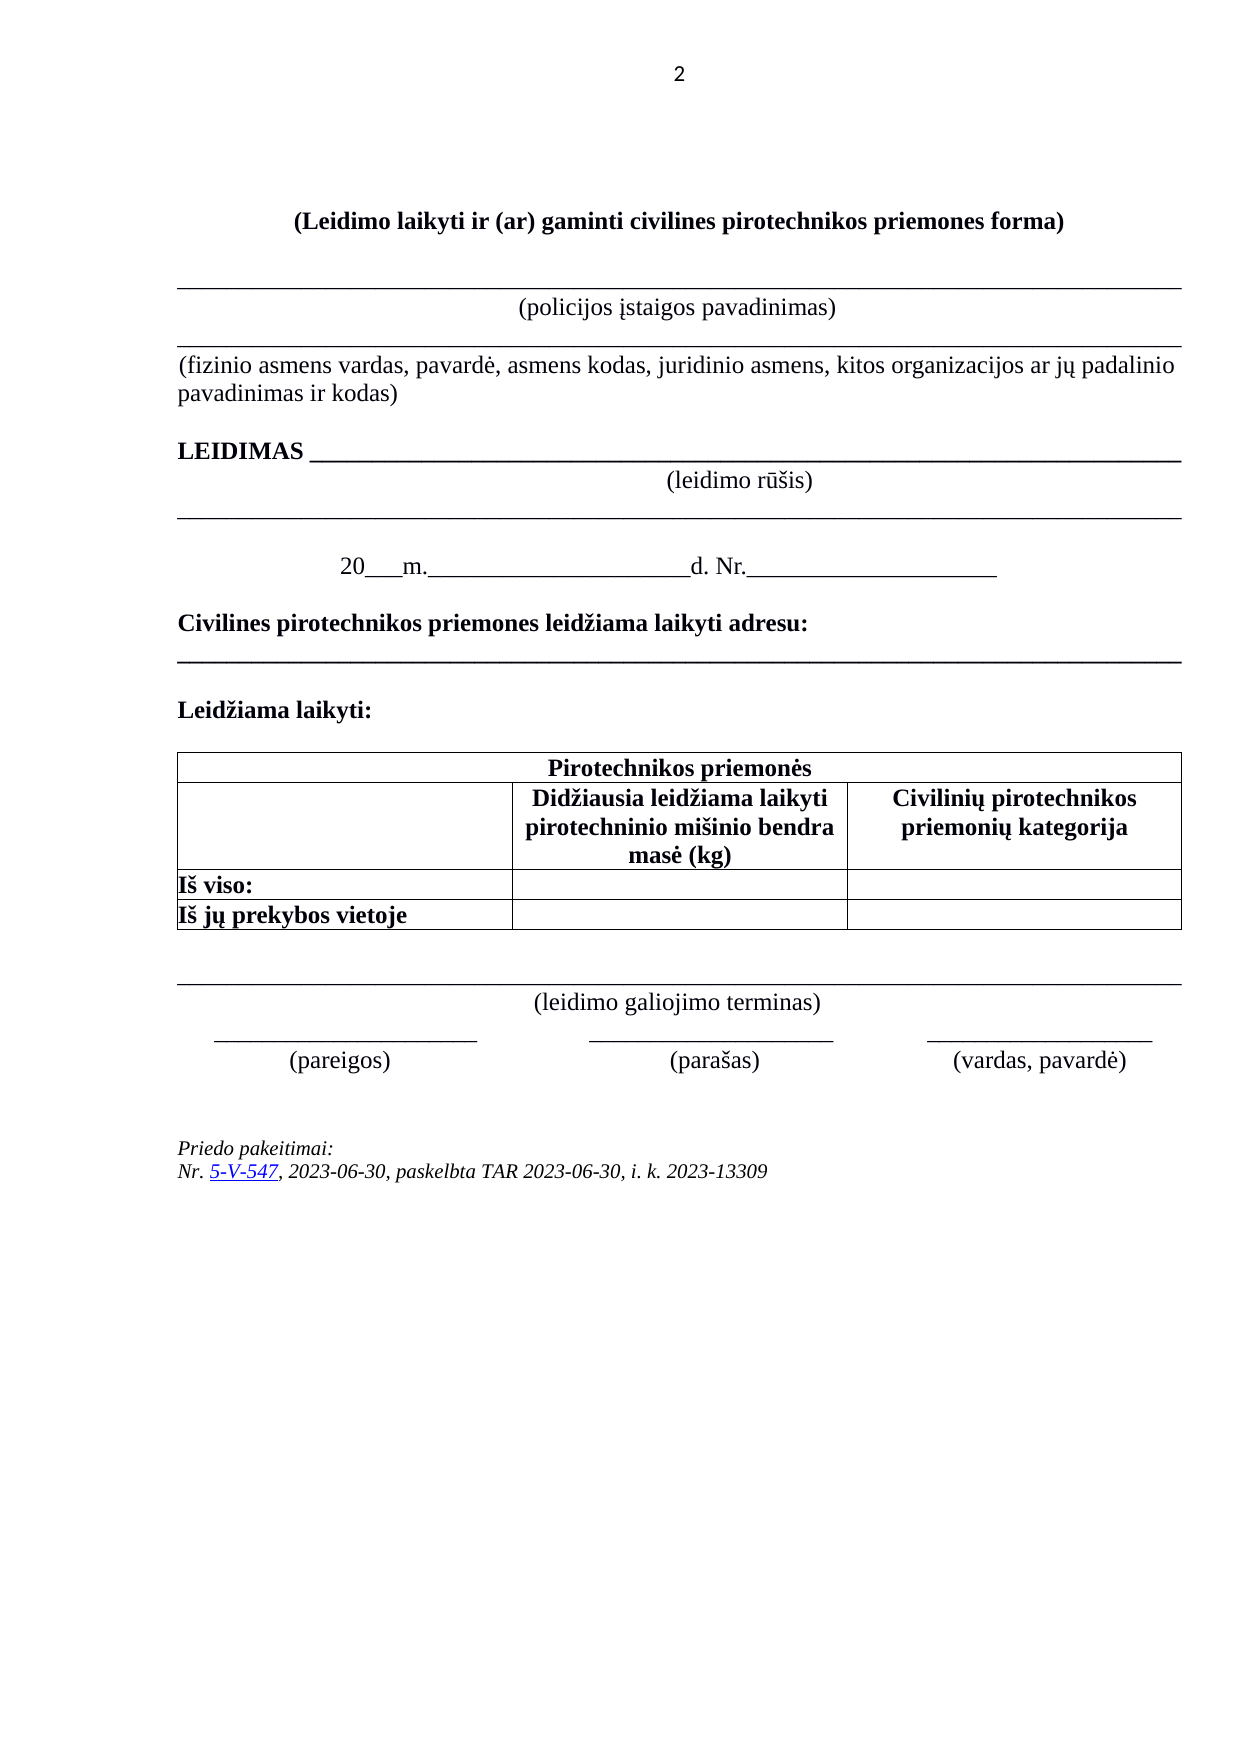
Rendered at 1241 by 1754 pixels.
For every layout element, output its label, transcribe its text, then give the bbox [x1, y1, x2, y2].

table_cell Didžiausia leidžiama laikyti pirotechninio mišinio bendra masė (kg) [513, 783, 847, 869]
text (Leidimo laikyti ir (ar) gaminti civilines pirotechnikos priemones forma) [177, 206, 1181, 235]
table_cell Civilinių pirotechnikos priemonių kategorija [848, 783, 1181, 869]
table_header Pirotechnikos priemonės [178, 753, 1181, 782]
text 20___m._____________________d. Nr.____________________ [177, 551, 1181, 580]
text LEIDIMAS [177, 436, 1181, 465]
table_cell [848, 870, 1181, 899]
text Civilines pirotechnikos priemones leidžiama laikyti adresu: [177, 608, 1181, 637]
text (leidimo galiojimo terminas) [177, 987, 1181, 1016]
text Leidžiama laikyti: [177, 695, 1181, 723]
text (fizinio asmens vardas, pavardė, asmens kodas, juridinio asmens, kitos organizacijos ar jų padalinio pavadinimas ir kodas) [177, 350, 1181, 407]
table_cell [513, 900, 847, 929]
table_cell [178, 783, 512, 869]
text (leidimo rūšis) [177, 465, 1181, 493]
table_cell [513, 870, 847, 899]
text (pareigos) (parašas) (vardas, pavardė) [177, 1045, 1181, 1074]
text Priedo pakeitimai: [177, 1135, 1181, 1159]
table_cell [848, 900, 1181, 929]
table_cell Iš viso: [178, 870, 512, 899]
text Nr. 5-V-547, 2023-06-30, paskelbta TAR 2023-06-30, i. k. 2023-13309 [177, 1159, 1181, 1183]
table_cell Iš jų prekybos vietoje [178, 900, 512, 929]
text (policijos įstaigos pavadinimas) [177, 292, 1181, 321]
